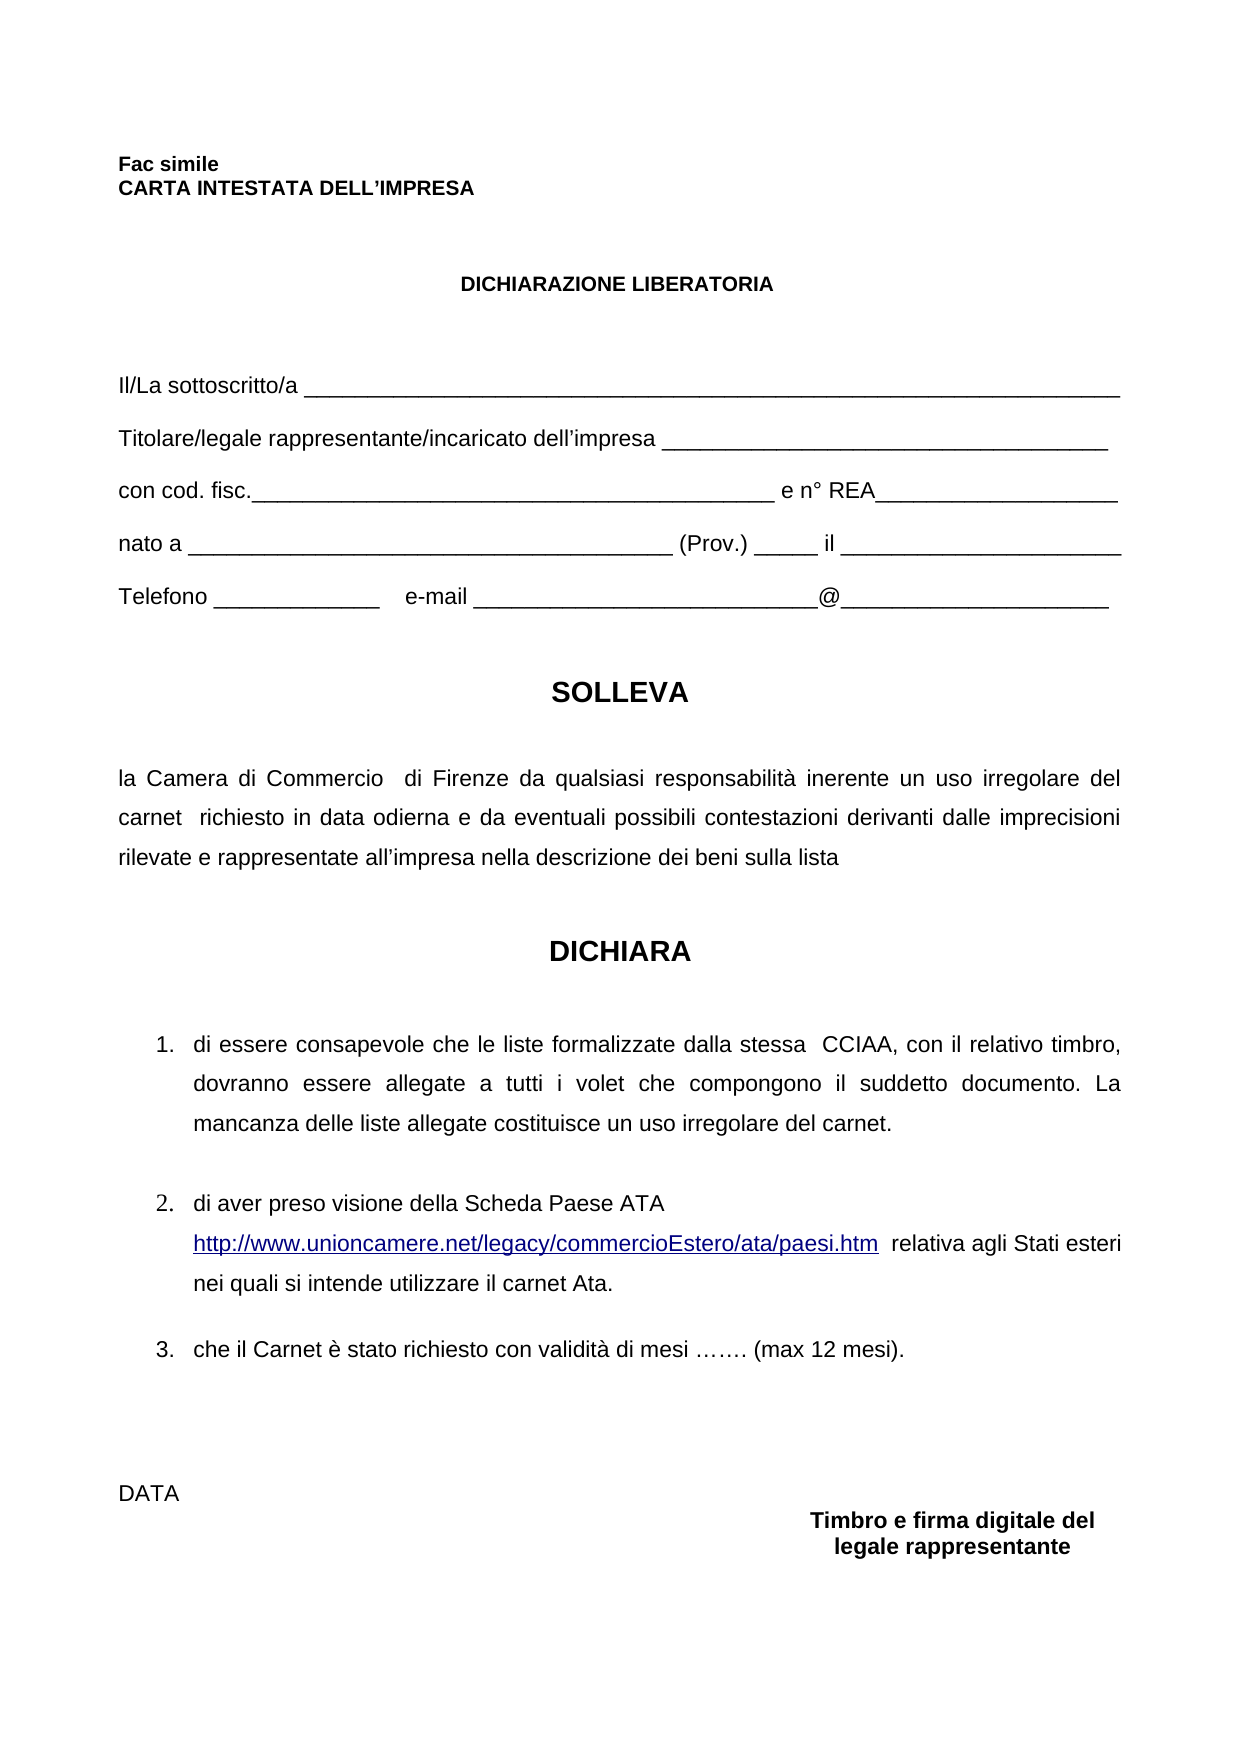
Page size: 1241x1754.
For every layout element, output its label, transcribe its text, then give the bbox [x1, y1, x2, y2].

text DICHIARAZIONE LIBERATORIA [118, 271, 1122, 295]
text DICHIARA [118, 933, 1122, 967]
text la Camera di Commercio di Firenze da qualsiasi responsabilità inerente un uso irregolare del carnet richiesto in data odierna e da eventuali possibili contestazioni derivanti dalle imprecisioni rilevate e rappresentate all’impresa nella descrizione dei beni sulla lista [118, 765, 1122, 870]
text con cod. fisc._________________________________________ e n° REA___________________ [118, 477, 1122, 504]
text Telefono _____________ e-mail ___________________________@_____________________ [118, 583, 1122, 609]
text SOLLEVA [118, 675, 1122, 708]
list di aver preso visione della Scheda Paese ATA http://www.unioncamere.net/legacy/commercioEstero/ata/paesi.htm relativa agli Stati esteri nei quali si intende utilizzare il carnet Ata. [156, 1188, 1122, 1296]
text Titolare/legale rappresentante/incaricato dell’impresa ___________________________________ [118, 425, 1122, 451]
text nato a ______________________________________ (Prov.) _____ il ______________________ [118, 530, 1122, 556]
text Fac simile [118, 152, 1122, 176]
list di essere consapevole che le liste formalizzate dalla stessa CCIAA, con il relativo timbro, dovranno essere allegate a tutti i volet che compongono il suddetto documento. La mancanza delle liste allegate costituisce un uso irregolare del carnet. [156, 1031, 1122, 1136]
text DATA [118, 1480, 1122, 1507]
text Timbro e firma digitale del legale rappresentante [783, 1507, 1122, 1559]
text Il/La sottoscritto/a ________________________________________________________________ [118, 372, 1122, 398]
text CARTA INTESTATA DELL’IMPRESA [118, 176, 1122, 199]
list che il Carnet è stato richiesto con validità di mesi ……. (max 12 mesi). [156, 1336, 1122, 1362]
